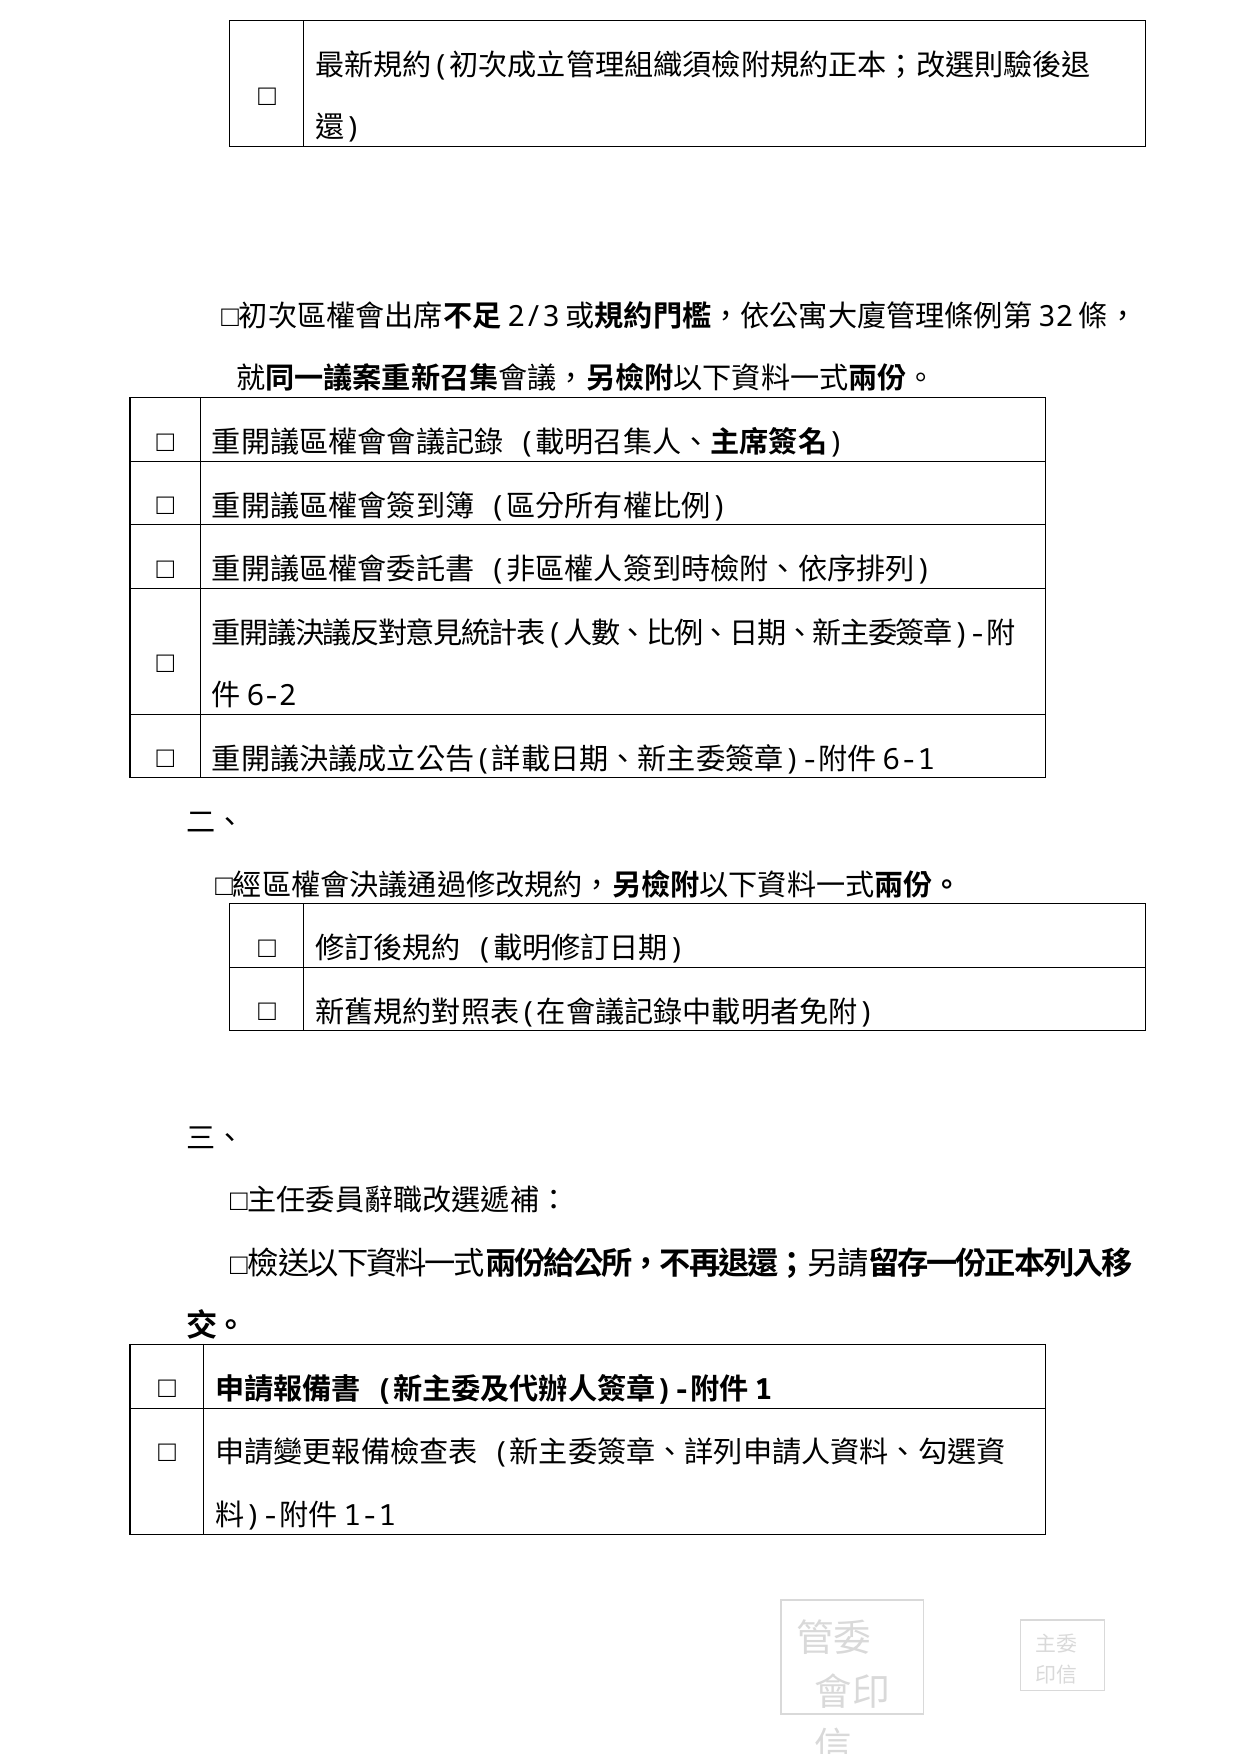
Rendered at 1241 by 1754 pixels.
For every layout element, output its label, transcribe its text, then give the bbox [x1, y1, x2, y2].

table_cell □ [131, 1409, 203, 1533]
table_cell □ [131, 462, 200, 524]
text □檢送以下資料一式兩份給公所，不再退還；另請留存一份正本列入移交。 [186, 1219, 1146, 1344]
table_header 修訂後規約 (載明修訂日期) [304, 904, 1145, 967]
text 三、 [186, 1094, 1146, 1156]
table_cell □ [131, 589, 200, 714]
table_cell 重開議區權會簽到簿 (區分所有權比例) [201, 462, 1045, 524]
table_cell 最新規約(初次成立管理組織須檢附規約正本；改選則驗後退還) [304, 21, 1145, 146]
table_header □ [230, 904, 303, 967]
text 二、 [186, 778, 1146, 841]
text 就同一議案重新召集會議，另檢附以下資料一式兩份。 [207, 334, 1146, 397]
text □經區權會決議通過修改規約，另檢附以下資料一式兩份。 [186, 841, 1146, 903]
table_header □ [131, 398, 200, 461]
table_cell 重開議決議成立公告(詳載日期、新主委簽章)-附件6-1 [201, 715, 1045, 777]
table_header 重開議區權會會議記錄 (載明召集人、主席簽名) [201, 398, 1045, 461]
table_cell 重開議區權會委託書 (非區權人簽到時檢附、依序排列) [201, 525, 1045, 588]
table_header □ [131, 1345, 203, 1407]
text □初次區權會出席不足2/3或規約門檻，依公寓大廈管理條例第32條， [207, 272, 1146, 334]
text □主任委員辭職改選遞補： [186, 1156, 1146, 1219]
table_cell □ [230, 968, 303, 1030]
table_cell 申請變更報備檢查表 (新主委簽章、詳列申請人資料、勾選資料)-附件1-1 [204, 1409, 1045, 1533]
table_cell □ [131, 525, 200, 588]
table_cell 重開議決議反對意見統計表(人數、比例、日期、新主委簽章)-附件6-2 [201, 589, 1045, 714]
table_cell □ [131, 715, 200, 777]
table_cell □ [230, 21, 303, 146]
table_cell 新舊規約對照表(在會議記錄中載明者免附) [304, 968, 1145, 1030]
table_header 申請報備書 (新主委及代辦人簽章)-附件1 [204, 1345, 1045, 1407]
